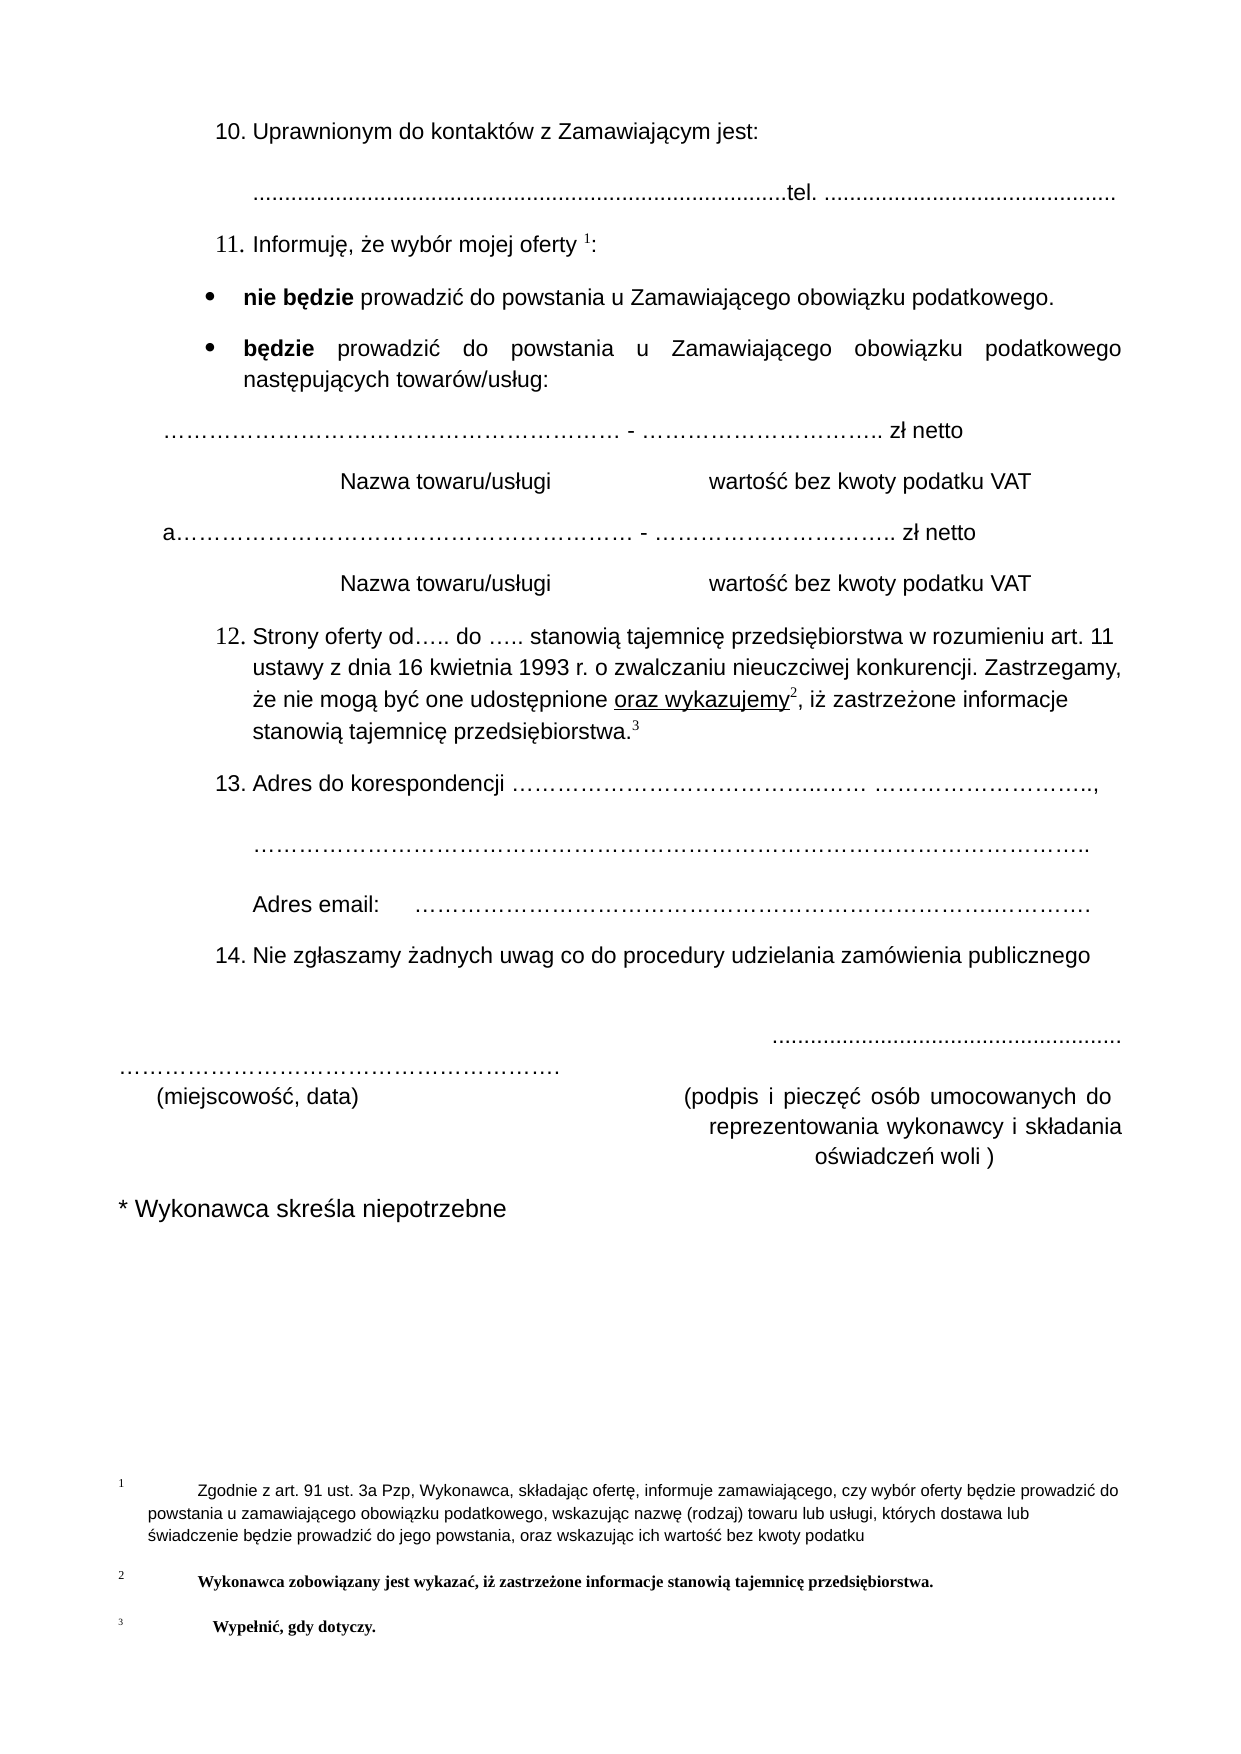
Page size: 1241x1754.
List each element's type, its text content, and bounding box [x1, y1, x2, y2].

text * Wykonawca skreśla niepotrzebne [118, 1194, 1122, 1223]
list Wykonawca zobowiązany jest wykazać, iż zastrzeżone informacje stanowią tajemnicę przedsiębiorstwa. [118, 1568, 1122, 1592]
text (miejscowość, data) (podpis i pieczęć osób umocowanych do reprezentowania wykonawcy i składania oświadczeń woli ) [118, 1083, 1122, 1169]
list Adres do korespondencji …………………………………..…… ……………………….., ……………………………………………………………………………………………….. Adres email: ………………………………………………………………….…………. [215, 770, 1122, 917]
text a…………………………………………………… - ………………………….. zł netto [162, 519, 1122, 545]
list Uprawnionym do kontaktów z Zamawiającym jest: ....................................................................................tel. .............................................. [215, 118, 1122, 205]
list będzie prowadzić do powstania u Zamawiającego obowiązku podatkowego następujących towarów/usług: [206, 335, 1122, 392]
list nie będzie prowadzić do powstania u Zamawiającego obowiązku podatkowego. [206, 283, 1122, 310]
text Nazwa towaru/usługi wartość bez kwoty podatku VAT [162, 570, 1122, 596]
text ....................................................... …………………………………………………. [118, 1022, 1122, 1079]
text Nazwa towaru/usługi wartość bez kwoty podatku VAT [162, 468, 1122, 494]
list Nie zgłaszamy żadnych uwag co do procedury udzielania zamówienia publicznego [215, 942, 1122, 968]
list Zgodnie z art. 91 ust. 3a Pzp, Wykonawca, składając ofertę, informuje zamawiającego, czy wybór oferty będzie prowadzić do powstania u zamawiającego obowiązku podatkowego, wskazując nazwę (rodzaj) towaru lub usługi, których dostawa lub świadczenie będzie prowadzić do jego powstania, oraz wskazując ich wartość bez kwoty podatku [118, 1477, 1122, 1544]
list Wypełnić, gdy dotyczy. [118, 1617, 1122, 1636]
list Strony oferty od….. do ….. stanowią tajemnicę przedsiębiorstwa w rozumieniu art. 11 ustawy z dnia 16 kwietnia 1993 r. o zwalczaniu nieuczciwej konkurencji. Zastrzegamy, że nie mogą być one udostępnione oraz wykazujemy, iż zastrzeżone informacje stanowią tajemnicę przedsiębiorstwa. [215, 621, 1122, 745]
text …………………………………………………… - ………………………….. zł netto [162, 417, 1122, 443]
list Informuję, że wybór mojej oferty : [215, 229, 1122, 258]
